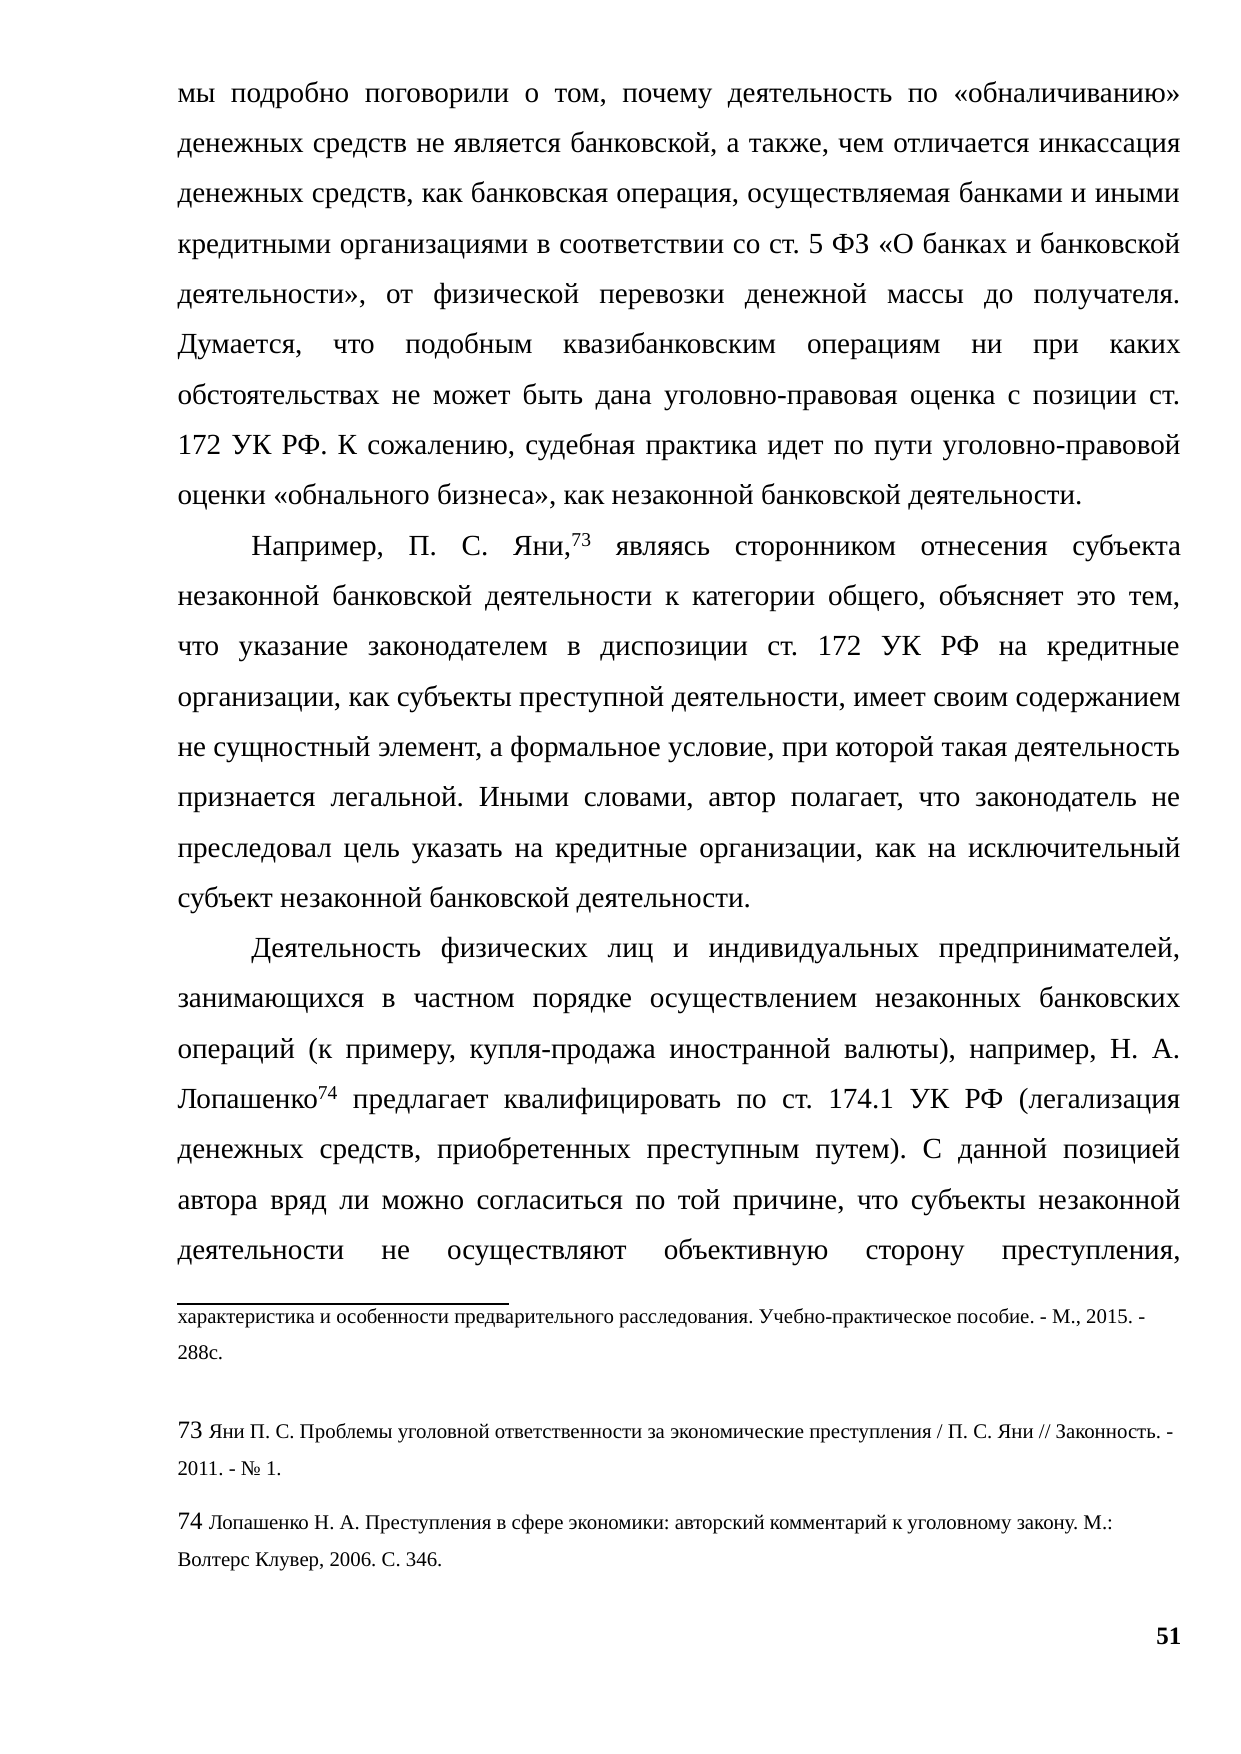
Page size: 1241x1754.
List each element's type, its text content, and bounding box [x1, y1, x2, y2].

text Деятельность физических лиц и индивидуальных предпринимателей, занимающихся в частном порядке осуществлением незаконных банковских операций (к примеру, купля-продажа иностранной валюты), например, Н. А. Лопашенко предлагает квалифицировать по ст. 174.1 УК РФ (легализация денежных средств, приобретенных преступным путем). С данной позицией автора вряд ли можно согласиться по той причине, что субъекты незаконной деятельности не осуществляют объективную сторону преступления, [177, 930, 1181, 1266]
text Например, П. С. Яни, являясь сторонником отнесения субъекта незаконной банковской деятельности к категории общего, объясняет это тем, что указание законодателем в диспозиции ст. 172 УК РФ на кредитные организации, как субъекты преступной деятельности, имеет своим содержанием не сущностный элемент, а формальное условие, при которой такая деятельность признается легальной. Иными словами, автор полагает, что законодатель не преследовал цель указать на кредитные организации, как на исключительный субъект незаконной банковской деятельности. [177, 528, 1181, 913]
text мы подробно поговорили о том, почему деятельность по «обналичиванию» денежных средств не является банковской, а также, чем отличается инкассация денежных средств, как банковская операция, осуществляемая банками и иными кредитными организациями в соответствии со ст. 5 ФЗ «О банках и банковской деятельности», от физической перевозки денежной массы до получателя. Думается, что подобным квазибанковским операциям ни при каких обстоятельствах не может быть дана уголовно-правовая оценка с позиции ст. 172 УК РФ. К сожалению, судебная практика идет по пути уголовно-правовой оценки «обнального бизнеса», как незаконной банковской деятельности. [177, 75, 1181, 511]
text Лопашенко Н. А. Преступления в сфере экономики: авторский комментарий к уголовному закону. М.: Волтерс Клувер, 2006. С. 346. [177, 1506, 1181, 1571]
text Яни П. С. Проблемы уголовной ответственности за экономические преступления / П. С. Яни // Законность. - 2011. - № 1. [177, 1415, 1181, 1479]
text характеристика и особенности предварительного расследования. Учебно-практическое пособие. - М., 2015. - 288с. [177, 1304, 1181, 1364]
